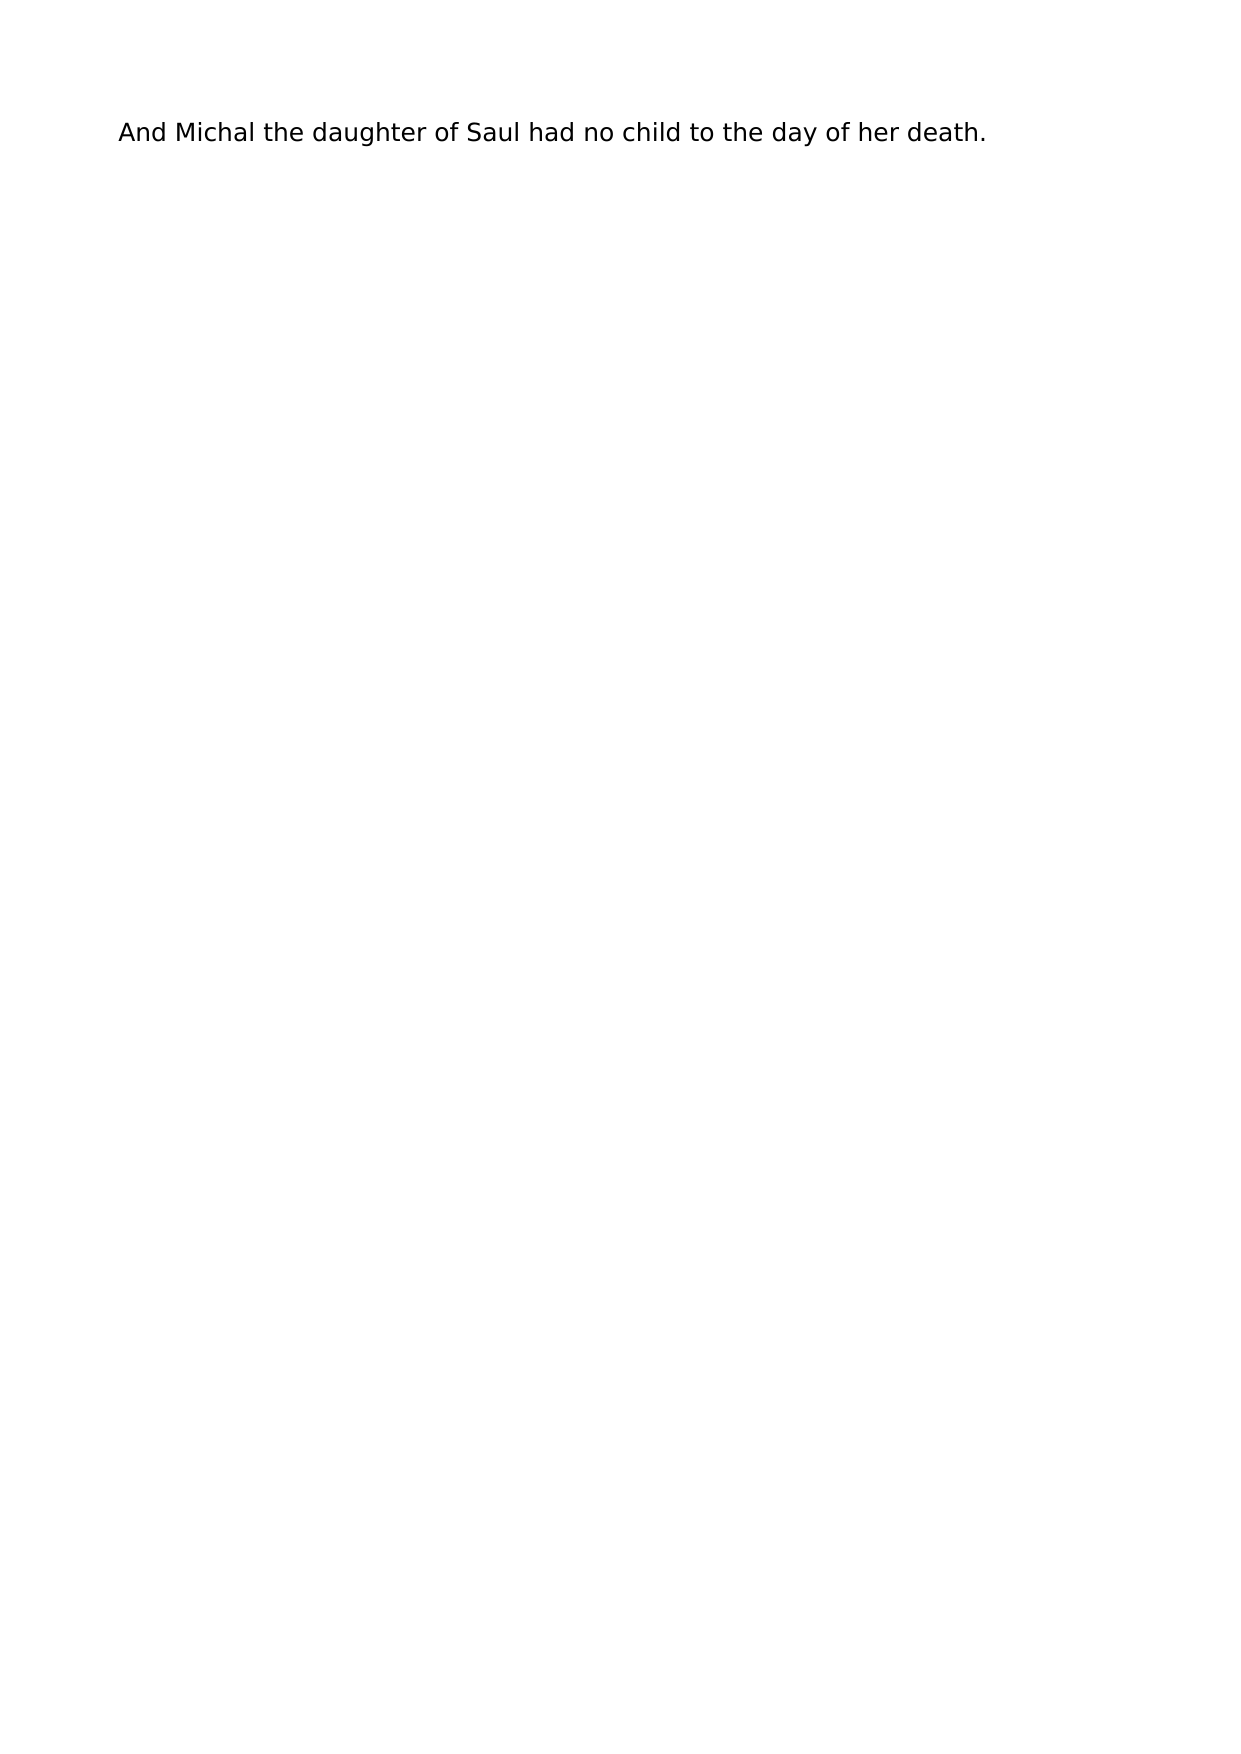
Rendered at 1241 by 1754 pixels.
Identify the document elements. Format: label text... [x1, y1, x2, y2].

text And Michal the daughter of Saul had no child to the day of her death. [118, 118, 1122, 147]
